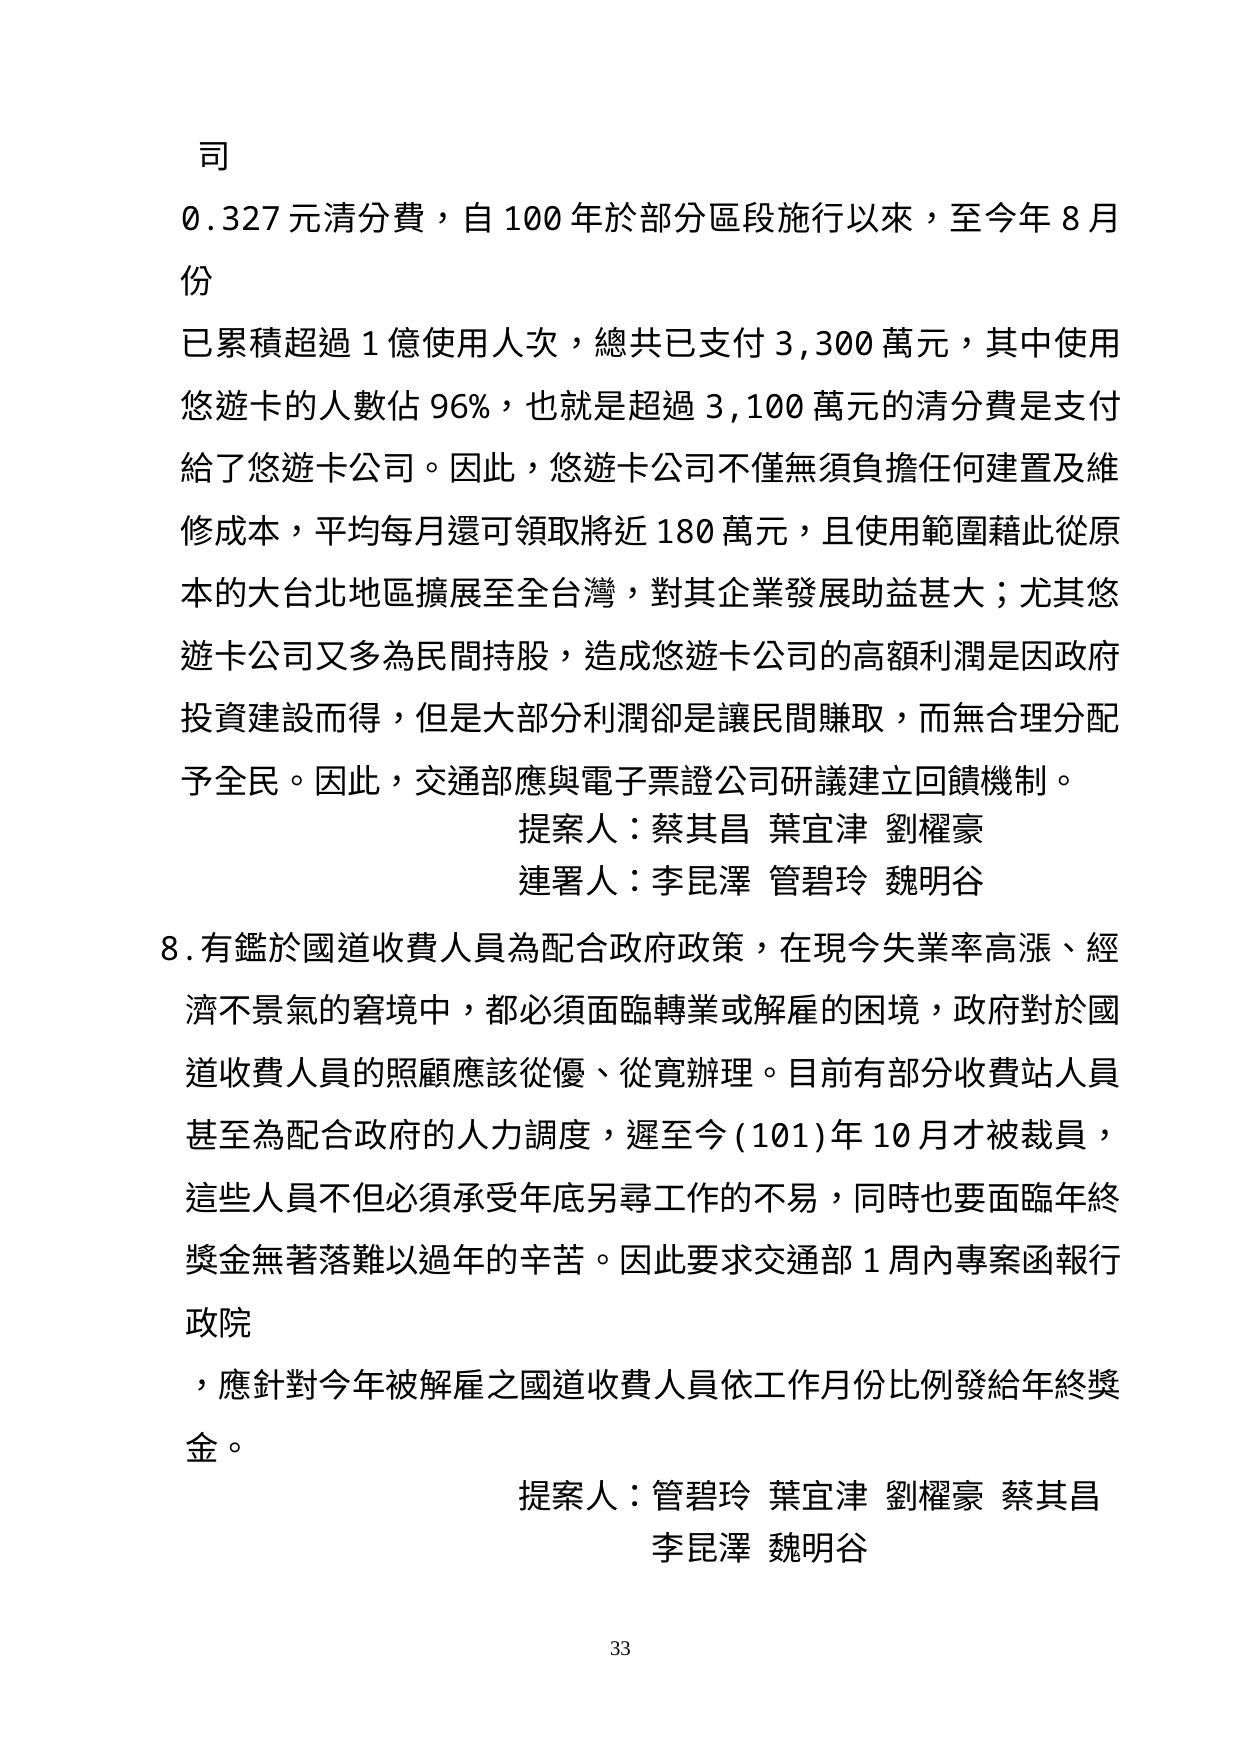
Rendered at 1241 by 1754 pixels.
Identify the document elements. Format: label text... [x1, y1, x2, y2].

text 連署人：李昆澤 管碧玲 魏明谷 [118, 852, 1122, 904]
text ，應針對今年被解雇之國道收費人員依工作月份比例發給年終獎金。 [185, 1341, 1122, 1466]
text 提案人：管碧玲 葉宜津 劉櫂豪 蔡其昌 李昆澤 魏明谷 [518, 1466, 1122, 1571]
text 司 [64, 112, 1122, 175]
text 已累積超過1億使用人次，總共已支付3,300萬元，其中使用悠遊卡的人數佔96%，也就是超過3,100萬元的清分費是支付給了悠遊卡公司。因此，悠遊卡公司不僅無須負擔任何建置及維修成本，平均每月還可領取將近180萬元，且使用範圍藉此從原本的大台北地區擴展至全台灣，對其企業發展助益甚大；尤其悠遊卡公司又多為民間持股，造成悠遊卡公司的高額利潤是因政府投資建設而得，但是大部分利潤卻是讓民間賺取，而無合理分配予全民。因此，交通部應與電子票證公司研議建立回饋機制。 [181, 300, 1122, 800]
text 8.有鑑於國道收費人員為配合政府政策，在現今失業率高漲、經濟不景氣的窘境中，都必須面臨轉業或解雇的困境，政府對於國道收費人員的照顧應該從優、從寛辦理。目前有部分收費站人員甚至為配合政府的人力調度，遲至今(101)年10月才被裁員，這些人員不但必須承受年底另尋工作的不易，同時也要面臨年終獎金無著落難以過年的辛苦。因此要求交通部1周內專案函報行政院 [118, 904, 1122, 1341]
text 提案人：蔡其昌 葉宜津 劉櫂豪 [118, 800, 1122, 852]
text 0.327元清分費，自100年於部分區段施行以來，至今年8月份 [181, 175, 1122, 300]
